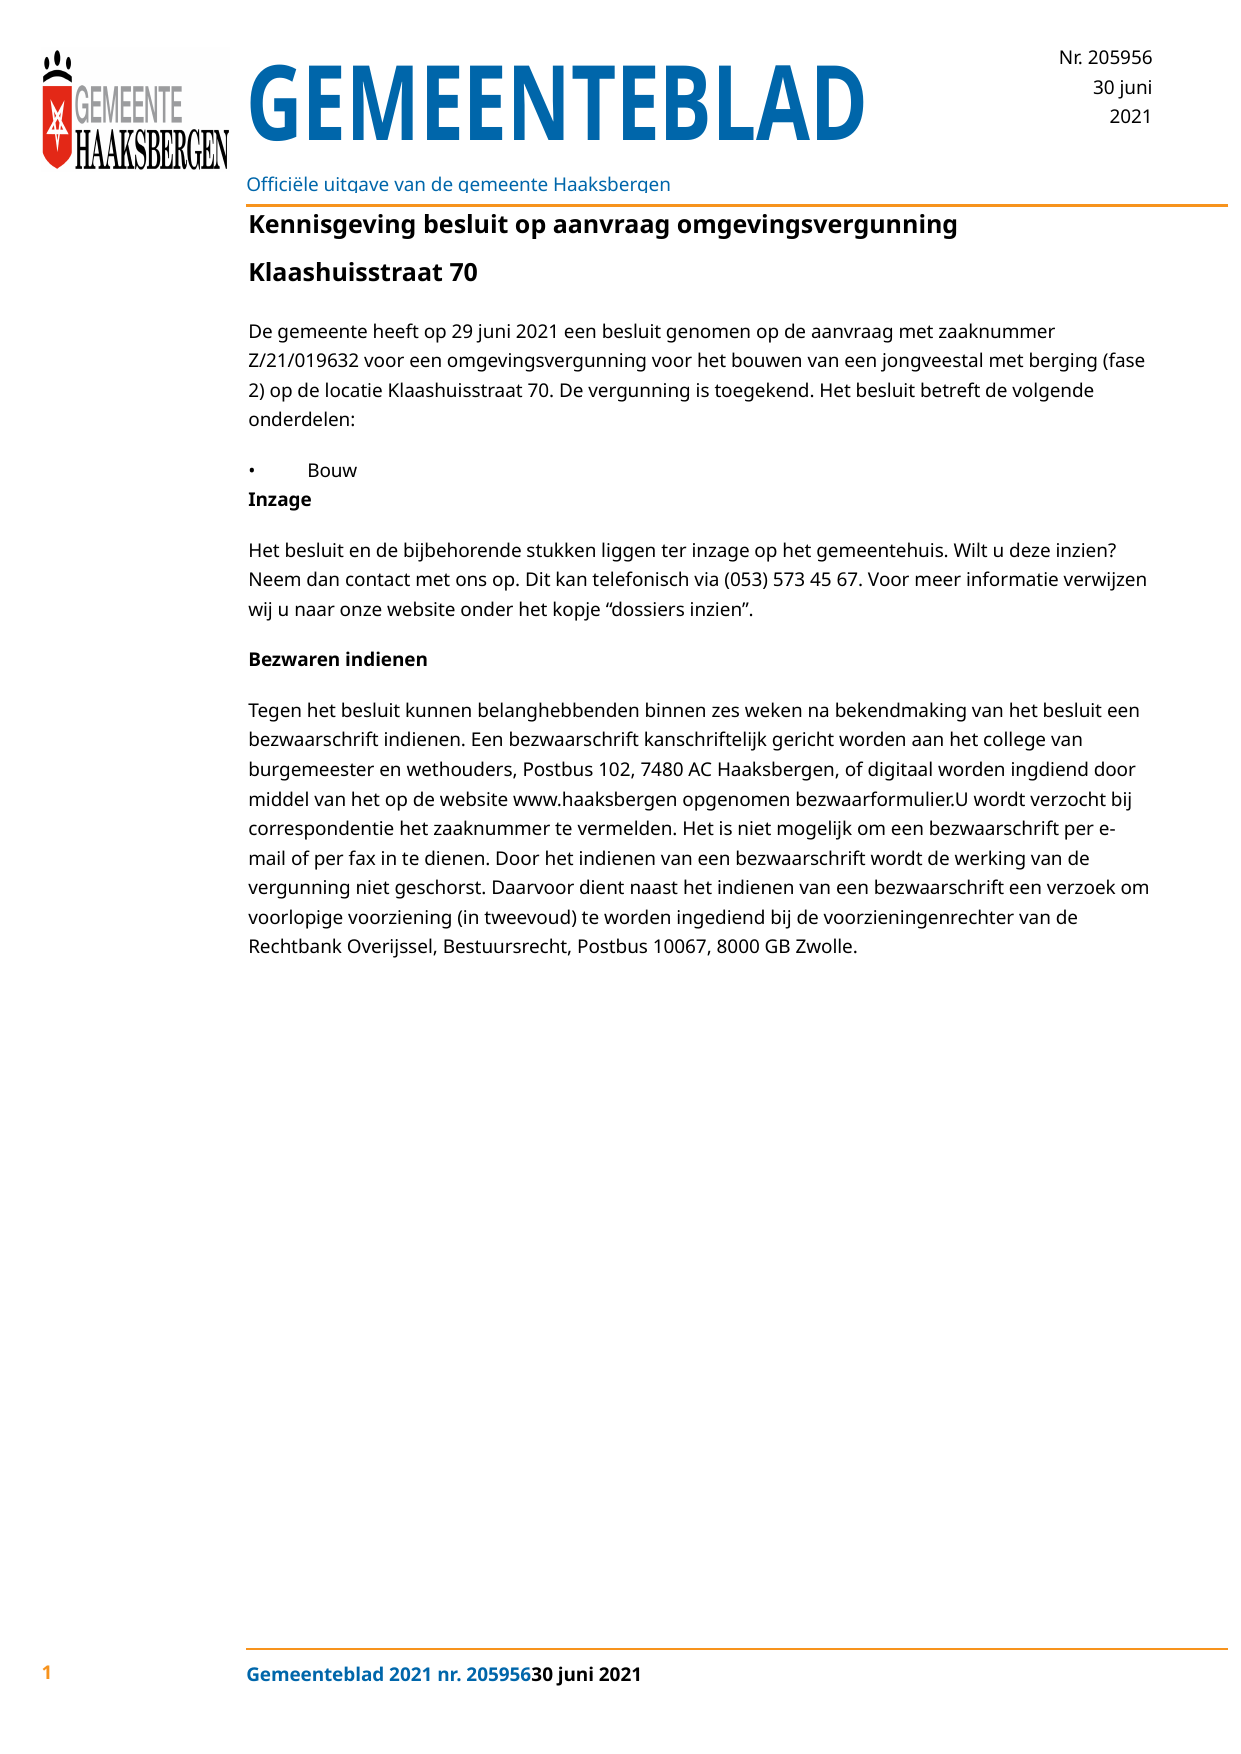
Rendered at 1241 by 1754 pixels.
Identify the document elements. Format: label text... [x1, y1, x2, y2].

list Bouw [248, 457, 1152, 483]
text Bezwaren indienen [248, 647, 1152, 672]
text Het besluit en de bijbehorende stukken liggen ter inzage op het gemeentehuis. Wilt u deze inzien? Neem dan contact met ons op. Dit kan telefonisch via (053) 573 45 67. Voor meer informatie verwijzen wij u naar onze website onder het kopje “dossiers inzien”. [248, 537, 1152, 622]
picture [41, 47, 231, 172]
text De gemeente heeft op 29 juni 2021 een besluit genomen op de aanvraag met zaaknummer Z/21/019632 voor een omgevingsvergunning voor het bouwen van een jongveestal met berging (fase 2) op de locatie Klaashuisstraat 70. De vergunning is toegekend. Het besluit betreft de volgende onderdelen: [248, 318, 1152, 432]
text Inzage [248, 487, 1152, 512]
text Tegen het besluit kunnen belanghebbenden binnen zes weken na bekendmaking van het besluit een bezwaarschrift indienen. Een bezwaarschrift kanschriftelijk gericht worden aan het college van burgemeester en wethouders, Postbus 102, 7480 AC Haaksbergen, of digitaal worden ingdiend door middel van het op de website www.haaksbergen opgenomen bezwaarformulier.U wordt verzocht bij correspondentie het zaaknummer te vermelden. Het is niet mogelijk om een bezwaarschrift per e-mail of per fax in te dienen. Door het indienen van een bezwaarschrift wordt de werking van de vergunning niet geschorst. Daarvoor dient naast het indienen van een bezwaarschrift een verzoek om voorlopige voorziening (in tweevoud) te worden ingediend bij de voorzieningenrechter van de Rechtbank Overijssel, Bestuursrecht, Postbus 10067, 8000 GB Zwolle. [248, 697, 1152, 959]
text Kennisgeving besluit op aanvraag omgevingsvergunning Klaashuisstraat 70 [248, 207, 1152, 288]
